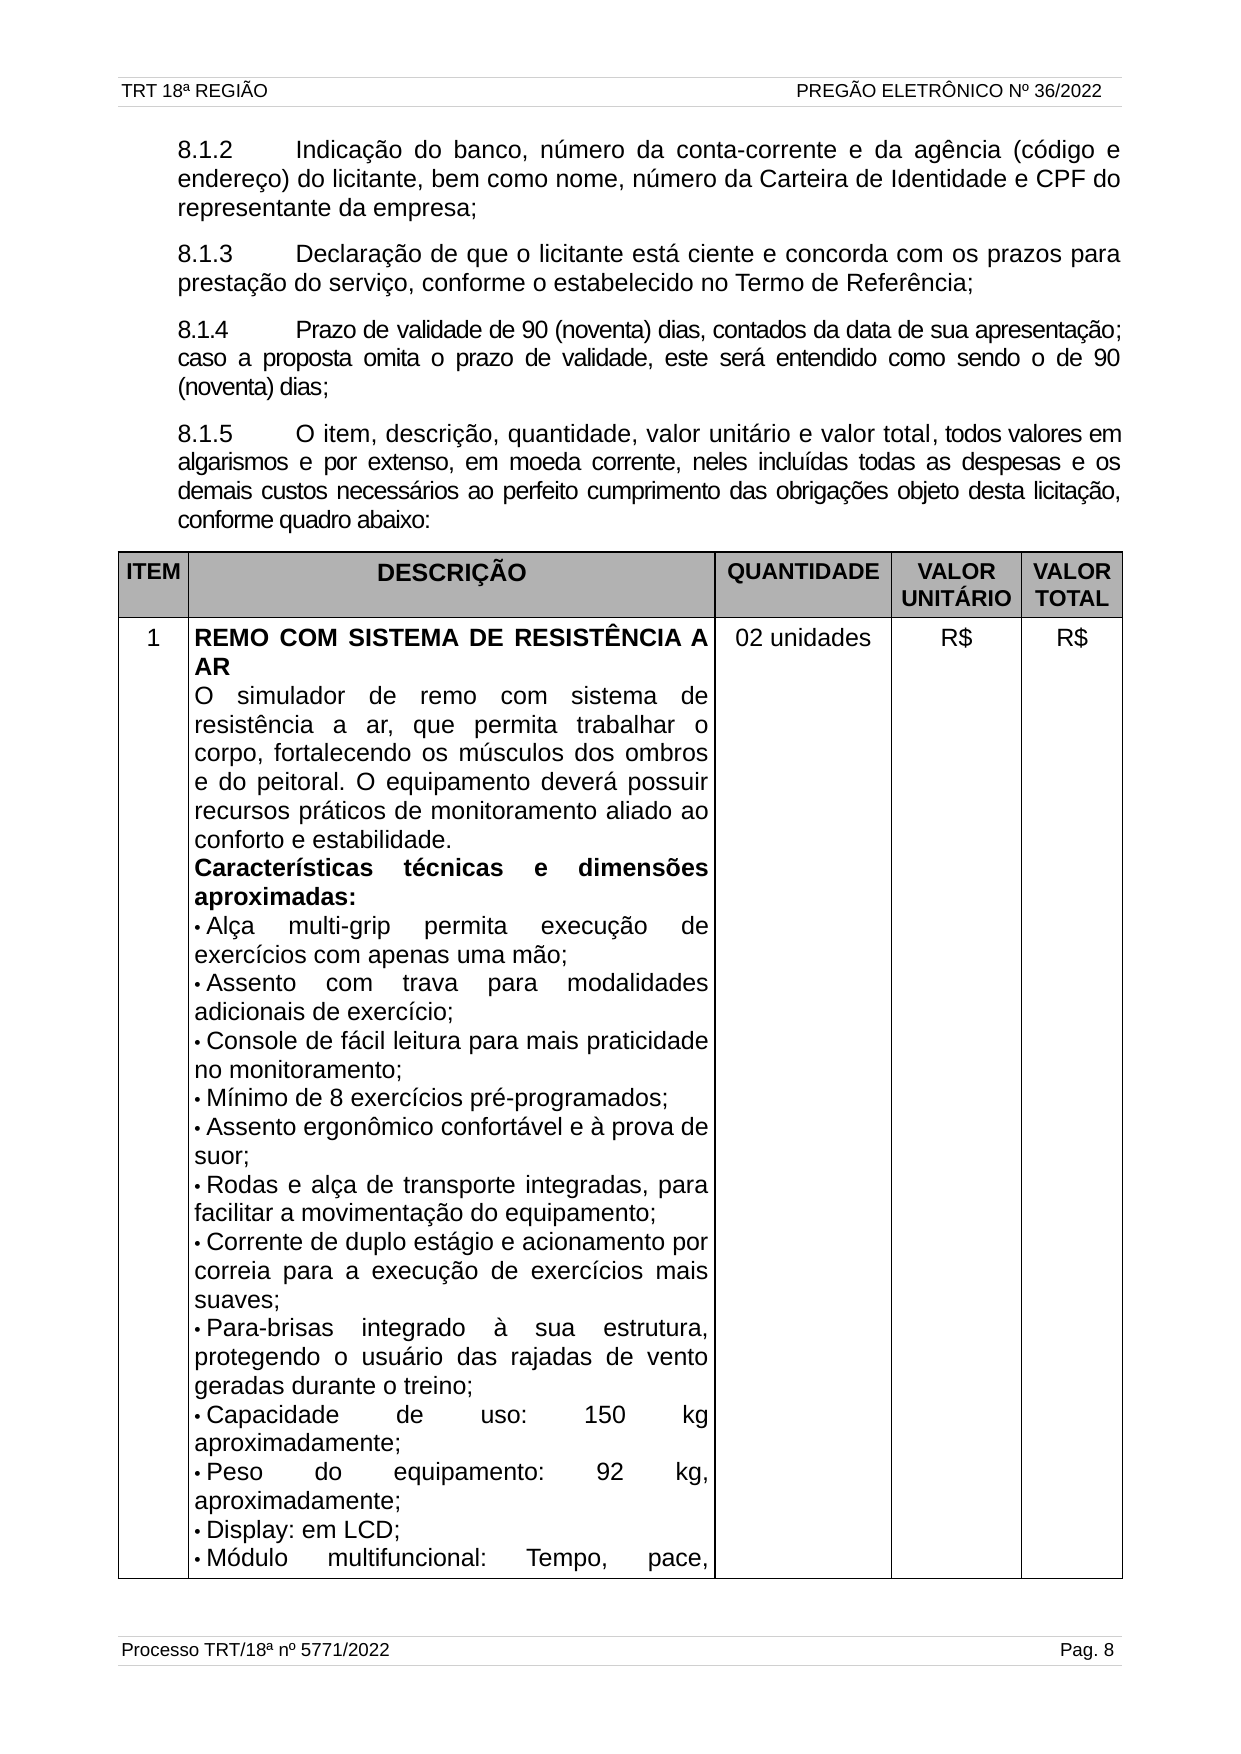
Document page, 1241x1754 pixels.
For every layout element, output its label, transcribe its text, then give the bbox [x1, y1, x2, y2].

table_cell R$ [1022, 618, 1122, 1578]
table_cell R$ [892, 618, 1021, 1578]
table_header VALOR UNITÁRIO [892, 553, 1021, 617]
list 8.1.4 Prazo de validade de 90 (noventa) dias, contados da data de sua apresentação; caso a proposta omita o prazo de validade, este será entendido como sendo o de 90 (noventa) dias; [177, 315, 1122, 401]
table_cell 1 [119, 618, 188, 1578]
table_header DESCRIÇÃO [189, 553, 714, 617]
table_header QUANTIDADE [716, 553, 891, 617]
table_header VALOR TOTAL [1022, 553, 1122, 617]
table_cell 02 unidades [716, 618, 891, 1578]
table_cell REMO COM SISTEMA DE RESISTÊNCIA A AR O simulador de remo com sistema de resistência a ar, que permita trabalhar o corpo, fortalecendo os músculos dos ombros e do peitoral. O equipamento deverá possuir recursos práticos de monitoramento aliado ao conforto e estabilidade. Características técnicas e dimensões aproximadas: Alça multi-grip permita execução de exercícios com apenas uma mão; Assento com trava para modalidades adicionais de exercício; Console de fácil leitura para mais praticidade no monitoramento; Mínimo de 8 exercícios pré-programados; Assento ergonômico confortável e à prova de suor; Rodas e alça de transporte integradas, para facilitar a movimentação do equipamento; Corrente de duplo estágio e acionamento por correia para a execução de exercícios mais suaves; Para-brisas integrado à sua estrutura, protegendo o usuário das rajadas de vento geradas durante o treino; Capacidade de uso: 150 kg aproximadamente; Peso do equipamento: 92 kg, aproximadamente; Display: em LCD; Módulo multifuncional: Tempo, pace, [189, 618, 714, 1578]
text 8.1.2 Indicação do banco, número da conta-corrente e da agência (código e endereço) do licitante, bem como nome, número da Carteira de Identidade e CPF do representante da empresa; [177, 136, 1122, 222]
text 8.1.5 O item, descrição, quantidade, valor unitário e valor total, todos valores em algarismos e por extenso, em moeda corrente, neles incluídas todas as despesas e os demais custos necessários ao perfeito cumprimento das obrigações objeto desta licitação, conforme quadro abaixo: [177, 419, 1122, 534]
table_header ITEM [119, 553, 188, 617]
list 8.1.3 Declaração de que o licitante está ciente e concorda com os prazos para prestação do serviço, conforme o estabelecido no Termo de Referência; [177, 239, 1122, 297]
